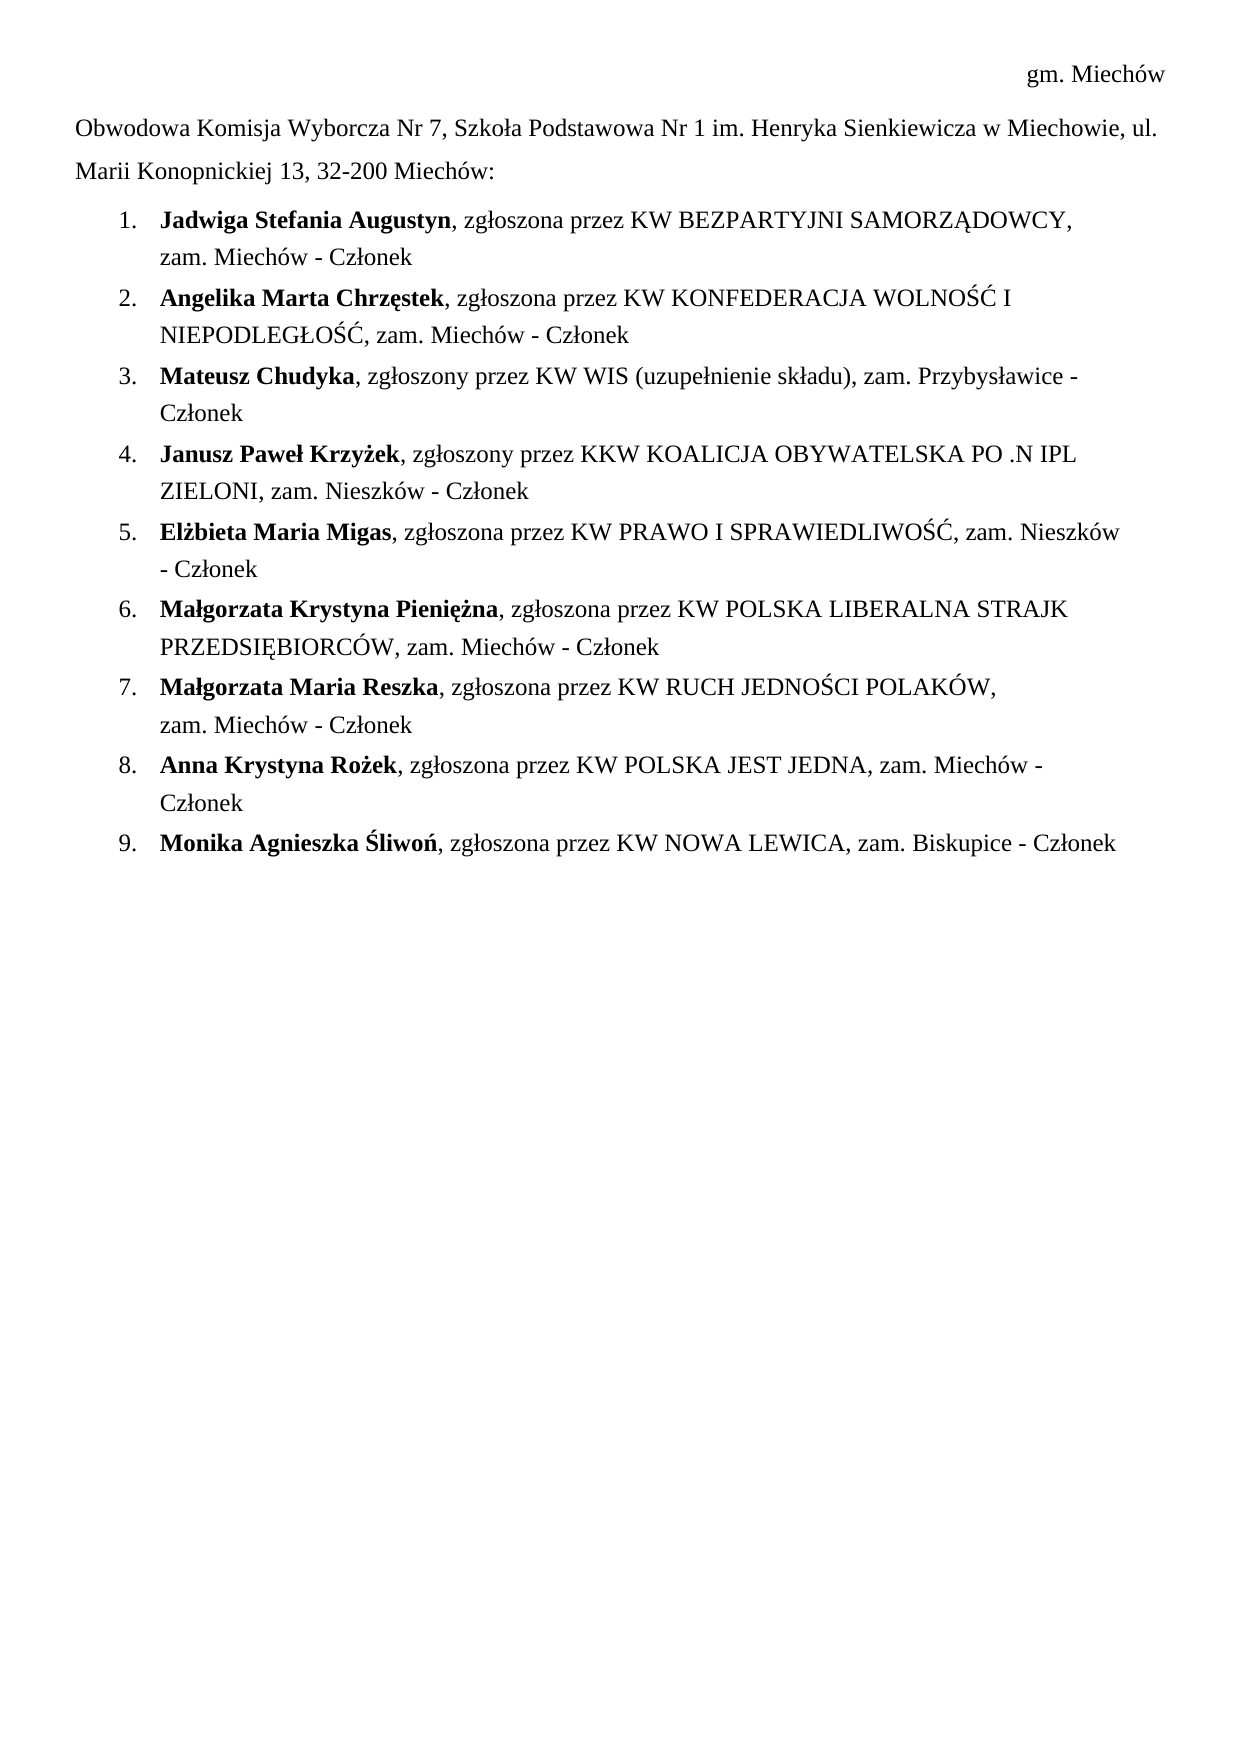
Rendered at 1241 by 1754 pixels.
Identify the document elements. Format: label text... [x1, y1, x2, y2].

table_header 1. [75, 199, 148, 277]
text Obwodowa Komisja Wyborcza Nr 7, Szkoła Podstawowa Nr 1 im. Henryka Sienkiewicza w Miechowie, ul. Marii Konopnickiej 13, 32-200 Miechów: [75, 113, 1165, 185]
table_cell Janusz Paweł Krzyżek, zgłoszony przez KKW KOALICJA OBYWATELSKA PO .N IPL ZIELONI, zam. Nieszków - Członek [148, 433, 1138, 511]
table_cell 4. [75, 433, 148, 511]
table_header Jadwiga Stefania Augustyn, zgłoszona przez KW BEZPARTYJNI SAMORZĄDOWCY, zam. Miechów - Członek [148, 199, 1138, 277]
table_cell Monika Agnieszka Śliwoń, zgłoszona przez KW NOWA LEWICA, zam. Biskupice - Członek [148, 823, 1138, 863]
table_cell Małgorzata Krystyna Pieniężna, zgłoszona przez KW POLSKA LIBERALNA STRAJK PRZEDSIĘBIORCÓW, zam. Miechów - Członek [148, 589, 1138, 667]
table_cell 7. [75, 667, 148, 744]
text gm. Miechów [75, 59, 1165, 88]
table_cell Angelika Marta Chrzęstek, zgłoszona przez KW KONFEDERACJA WOLNOŚĆ I NIEPODLEGŁOŚĆ, zam. Miechów - Członek [148, 277, 1138, 355]
table_cell 9. [75, 823, 148, 863]
table_cell Elżbieta Maria Migas, zgłoszona przez KW PRAWO I SPRAWIEDLIWOŚĆ, zam. Nieszków - Członek [148, 511, 1138, 589]
table_cell 2. [75, 277, 148, 355]
table_cell 8. [75, 745, 148, 822]
table_cell 5. [75, 511, 148, 589]
table_cell 3. [75, 355, 148, 433]
table_cell Anna Krystyna Rożek, zgłoszona przez KW POLSKA JEST JEDNA, zam. Miechów - Członek [148, 745, 1138, 822]
table_cell Mateusz Chudyka, zgłoszony przez KW WIS (uzupełnienie składu), zam. Przybysławice - Członek [148, 355, 1138, 433]
table_cell 6. [75, 589, 148, 667]
table_cell Małgorzata Maria Reszka, zgłoszona przez KW RUCH JEDNOŚCI POLAKÓW, zam. Miechów - Członek [148, 667, 1138, 744]
